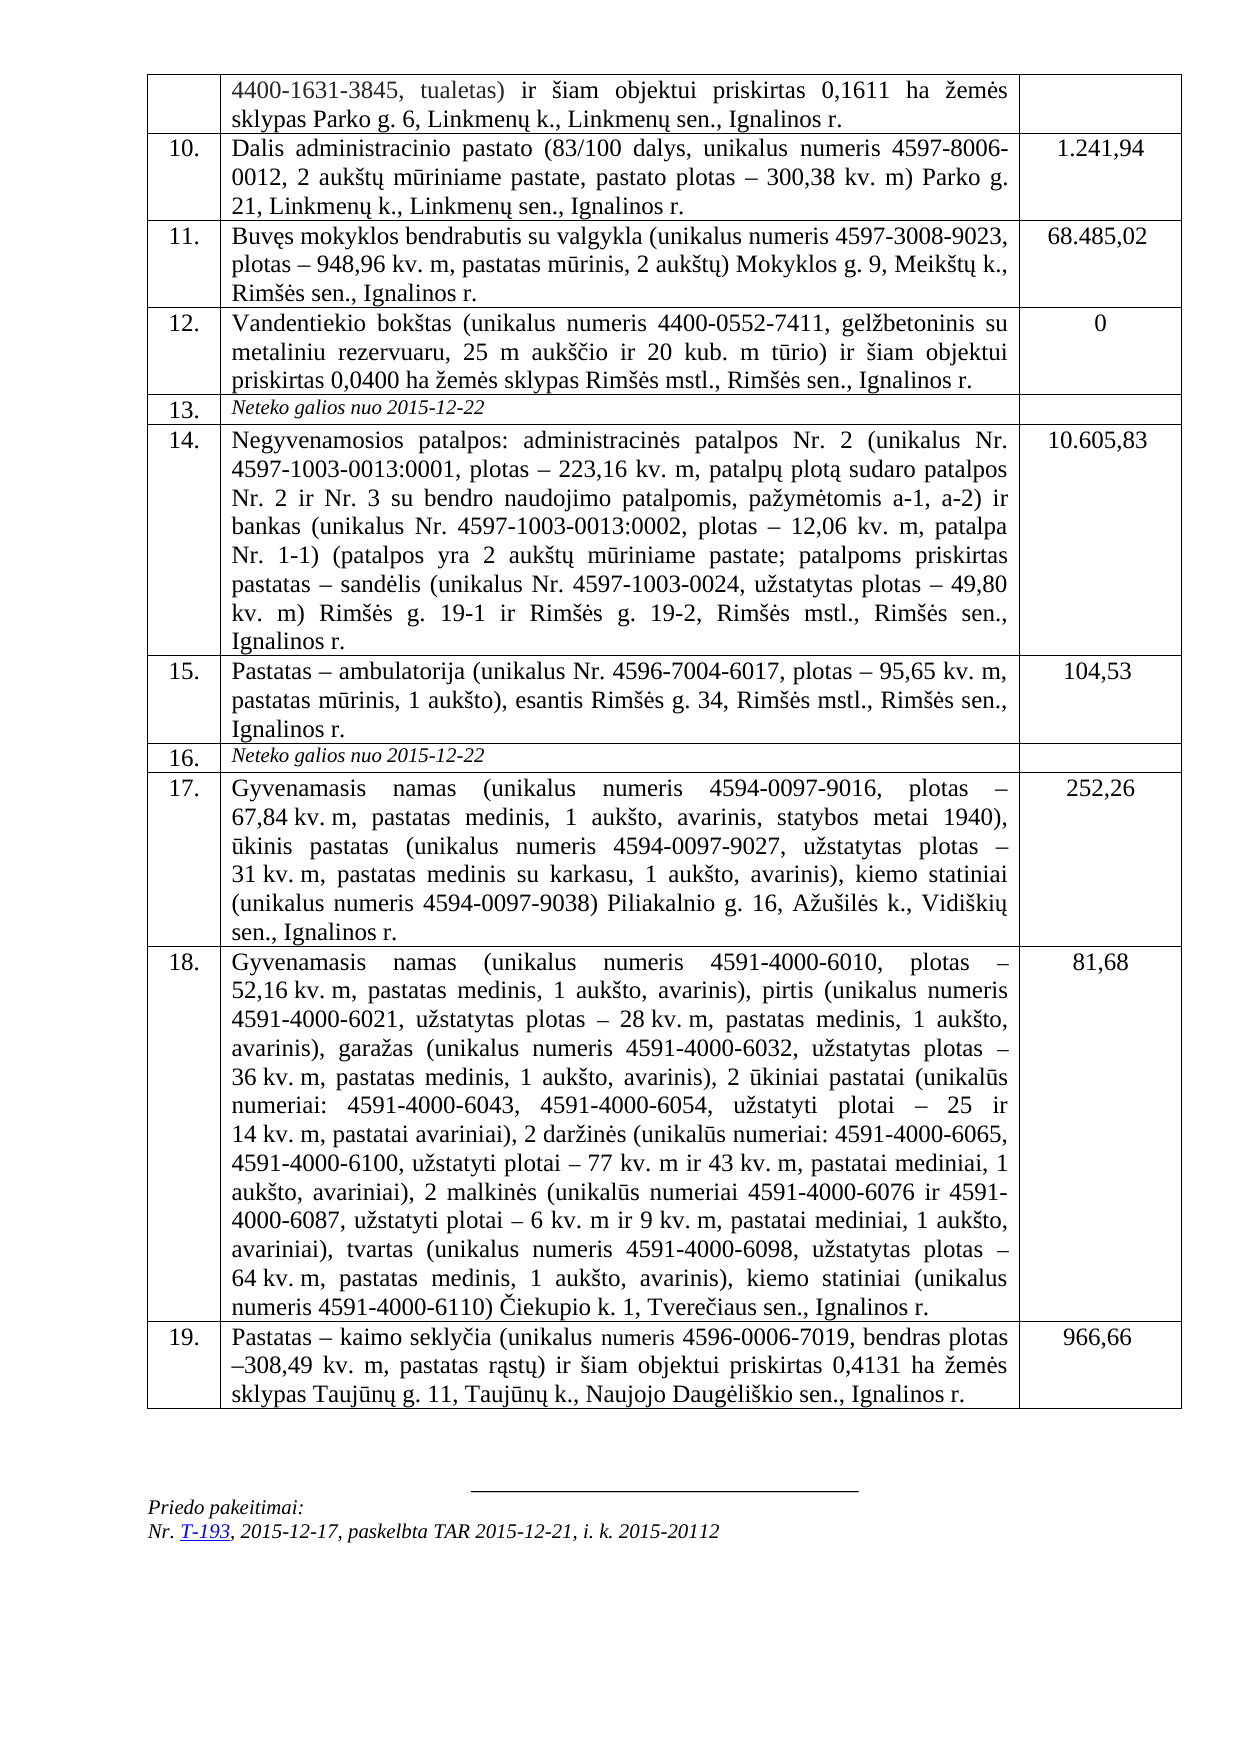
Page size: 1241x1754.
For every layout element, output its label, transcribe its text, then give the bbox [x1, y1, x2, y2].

table_cell 68.485,02 [1020, 221, 1181, 307]
table_cell 15. [148, 656, 220, 742]
table_cell 10. [148, 134, 220, 220]
table_cell 0 [1020, 308, 1181, 394]
table_cell Neteko galios nuo 2015-12-22 [221, 744, 1019, 772]
table_cell [1020, 395, 1181, 424]
table_cell 1.241,94 [1020, 134, 1181, 220]
table_cell 14. [148, 425, 220, 655]
table_cell Negyvenamosios patalpos: administracinės patalpos Nr. 2 (unikalus Nr. 4597-1003-0013:0001, plotas – 223,16 kv. m, patalpų plotą sudaro patalpos Nr. 2 ir Nr. 3 su bendro naudojimo patalpomis, pažymėtomis a-1, a-2) ir bankas (unikalus Nr. 4597-1003-0013:0002, plotas – 12,06 kv. m, patalpa Nr. 1-1) (patalpos yra 2 aukštų mūriniame pastate; patalpoms priskirtas pastatas – sandėlis (unikalus Nr. 4597-1003-0024, užstatytas plotas – 49,80 kv. m) Rimšės g. 19-1 ir Rimšės g. 19-2, Rimšės mstl., Rimšės sen., Ignalinos r. [221, 425, 1019, 655]
table_cell Pastatas – ambulatorija (unikalus Nr. 4596-7004-6017, plotas – 95,65 kv. m, pastatas mūrinis, 1 aukšto), esantis Rimšės g. 34, Rimšės mstl., Rimšės sen., Ignalinos r. [221, 656, 1019, 742]
table_cell 104,53 [1020, 656, 1181, 742]
table_cell 4400-1631-3845, tualetas) ir šiam objektui priskirtas 0,1611 ha žemės sklypas Parko g. 6, Linkmenų k., Linkmenų sen., Ignalinos r. [221, 75, 1019, 132]
table_cell 10.605,83 [1020, 425, 1181, 655]
table_cell 18. [148, 947, 220, 1321]
table_cell 16. [148, 744, 220, 772]
table_cell 12. [148, 308, 220, 394]
table_cell 19. [148, 1322, 220, 1408]
table_cell 252,26 [1020, 773, 1181, 946]
text Nr. T-193, 2015-12-17, paskelbta TAR 2015-12-21, i. k. 2015-20112 [148, 1519, 1181, 1543]
table_cell 13. [148, 395, 220, 424]
table_cell Gyvenamasis namas (unikalus numeris 4591-4000-6010, plotas – 52,16 kv. m, pastatas medinis, 1 aukšto, avarinis), pirtis (unikalus numeris 4591-4000-6021, užstatytas plotas – 28 kv. m, pastatas medinis, 1 aukšto, avarinis), garažas (unikalus numeris 4591-4000-6032, užstatytas plotas – 36 kv. m, pastatas medinis, 1 aukšto, avarinis), 2 ūkiniai pastatai (unikalūs numeriai: 4591-4000-6043, 4591-4000-6054, užstatyti plotai – 25 ir 14 kv. m, pastatai avariniai), 2 daržinės (unikalūs numeriai: 4591-4000-6065, 4591-4000-6100, užstatyti plotai – 77 kv. m ir 43 kv. m, pastatai mediniai, 1 aukšto, avariniai), 2 malkinės (unikalūs numeriai 4591-4000-6076 ir 4591-4000-6087, užstatyti plotai – 6 kv. m ir 9 kv. m, pastatai mediniai, 1 aukšto, avariniai), tvartas (unikalus numeris 4591-4000-6098, užstatytas plotas – 64 kv. m, pastatas medinis, 1 aukšto, avarinis), kiemo statiniai (unikalus numeris 4591-4000-6110) Čiekupio k. 1, Tverečiaus sen., Ignalinos r. [221, 947, 1019, 1321]
table_cell [148, 75, 220, 132]
table_cell 17. [148, 773, 220, 946]
table_cell [1020, 744, 1181, 772]
text Priedo pakeitimai: [148, 1495, 1181, 1519]
text _______________________________ [148, 1466, 1181, 1495]
table_cell Vandentiekio bokštas (unikalus numeris 4400-0552-7411, gelžbetoninis su metaliniu rezervuaru, 25 m aukščio ir 20 kub. m tūrio) ir šiam objektui priskirtas 0,0400 ha žemės sklypas Rimšės mstl., Rimšės sen., Ignalinos r. [221, 308, 1019, 394]
table_cell 11. [148, 221, 220, 307]
table_cell 81,68 [1020, 947, 1181, 1321]
table_cell Dalis administracinio pastato (83/100 dalys, unikalus numeris 4597-8006-0012, 2 aukštų mūriniame pastate, pastato plotas – 300,38 kv. m) Parko g. 21, Linkmenų k., Linkmenų sen., Ignalinos r. [221, 134, 1019, 220]
table_cell [1020, 75, 1181, 132]
table_cell Pastatas – kaimo seklyčia (unikalus numeris 4596-0006-7019, bendras plotas –308,49 kv. m, pastatas rąstų) ir šiam objektui priskirtas 0,4131 ha žemės sklypas Taujūnų g. 11, Taujūnų k., Naujojo Daugėliškio sen., Ignalinos r. [221, 1322, 1019, 1408]
table_cell Gyvenamasis namas (unikalus numeris 4594-0097-9016, plotas – 67,84 kv. m, pastatas medinis, 1 aukšto, avarinis, statybos metai 1940), ūkinis pastatas (unikalus numeris 4594-0097-9027, užstatytas plotas – 31 kv. m, pastatas medinis su karkasu, 1 aukšto, avarinis), kiemo statiniai (unikalus numeris 4594-0097-9038) Piliakalnio g. 16, Ažušilės k., Vidiškių sen., Ignalinos r. [221, 773, 1019, 946]
table_cell 966,66 [1020, 1322, 1181, 1408]
table_cell Neteko galios nuo 2015-12-22 [221, 395, 1019, 424]
table_cell Buvęs mokyklos bendrabutis su valgykla (unikalus numeris 4597-3008-9023, plotas – 948,96 kv. m, pastatas mūrinis, 2 aukštų) Mokyklos g. 9, Meikštų k., Rimšės sen., Ignalinos r. [221, 221, 1019, 307]
